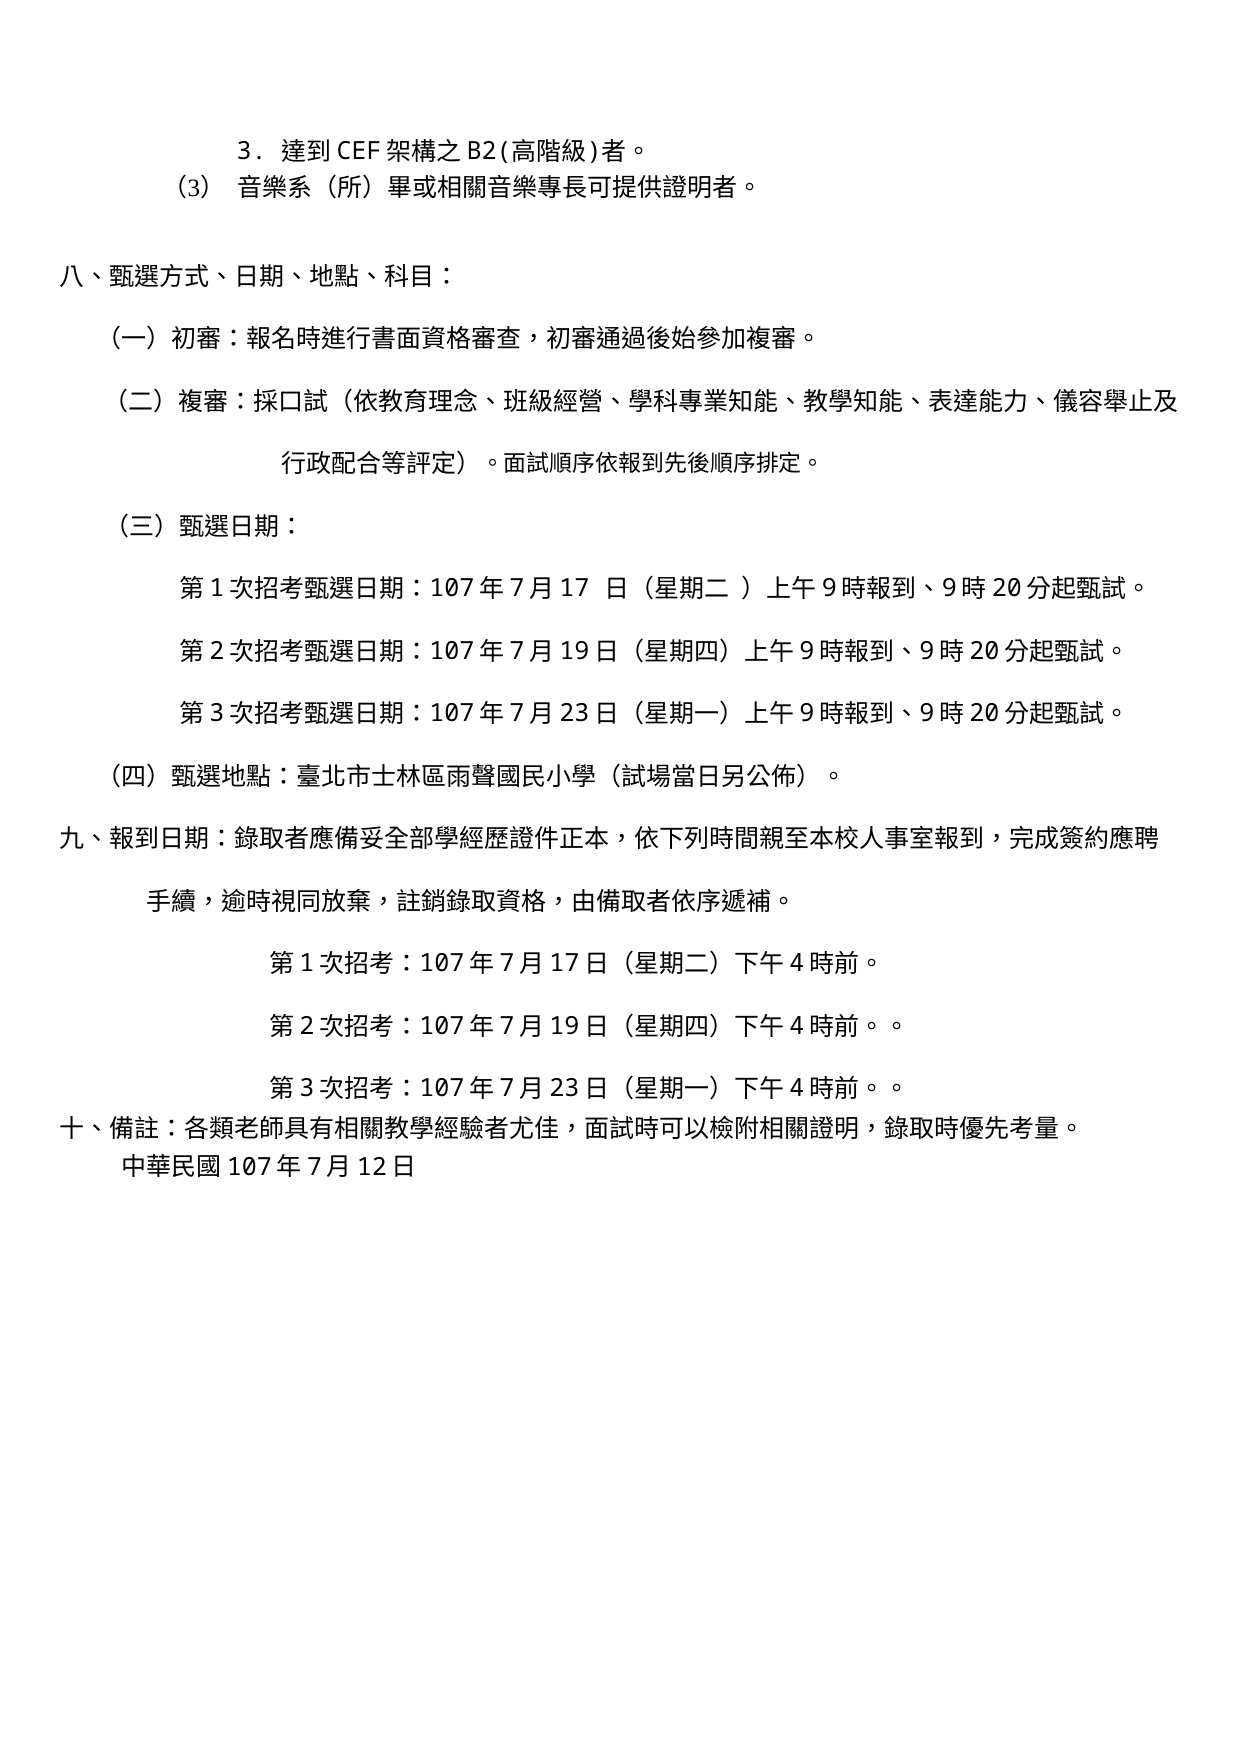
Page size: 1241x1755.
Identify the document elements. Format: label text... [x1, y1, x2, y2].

text 中華民國107年7月12日 [122, 1145, 1134, 1183]
text 第3次招考：107年7月23日（星期一）下午4時前。。 [59, 1045, 1181, 1108]
text （三）甄選日期： [59, 483, 1181, 545]
text 十、備註：各類老師具有相關教學經驗者尤佳，面試時可以檢附相關證明，錄取時優先考量。 [59, 1108, 1181, 1145]
text （四）甄選地點：臺北市士林區雨聲國民小學（試場當日另公佈）。 [97, 733, 1181, 795]
text （一）初審：報名時進行書面資格審查，初審通過後始參加複審。 [97, 295, 1181, 358]
list 音樂系（所）畢或相關音樂專長可提供證明者。 [162, 170, 1181, 203]
text 九、報到日期：錄取者應備妥全部學經歷證件正本，依下列時間親至本校人事室報到，完成簽約應聘 [59, 795, 1181, 858]
text 第2次招考：107年7月19日（星期四）下午4時前。。 [59, 983, 1181, 1045]
text 3. 達到CEF架構之B2(高階級)者。 [236, 108, 1181, 170]
text 第3次招考甄選日期：107年7月23日（星期一）上午9時報到、9時20分起甄試。 [59, 670, 1181, 733]
text 第2次招考甄選日期：107年7月19日（星期四）上午9時報到、9時20分起甄試。 [59, 608, 1181, 670]
text 八、甄選方式、日期、地點、科目： [59, 233, 1181, 295]
text 第1次招考：107年7月17日（星期二）下午4時前。 [59, 920, 1181, 983]
text （二）複審：採口試（依教育理念、班級經營、學科專業知能、教學知能、表達能力、儀容舉止及行政配合等評定）。面試順序依報到先後順序排定。 [103, 358, 1181, 483]
text 手續，逾時視同放棄，註銷錄取資格，由備取者依序遞補。 [59, 858, 1181, 920]
text 第1次招考甄選日期：107年7月17 日（星期二 ）上午9時報到、9時20分起甄試。 [59, 545, 1181, 608]
